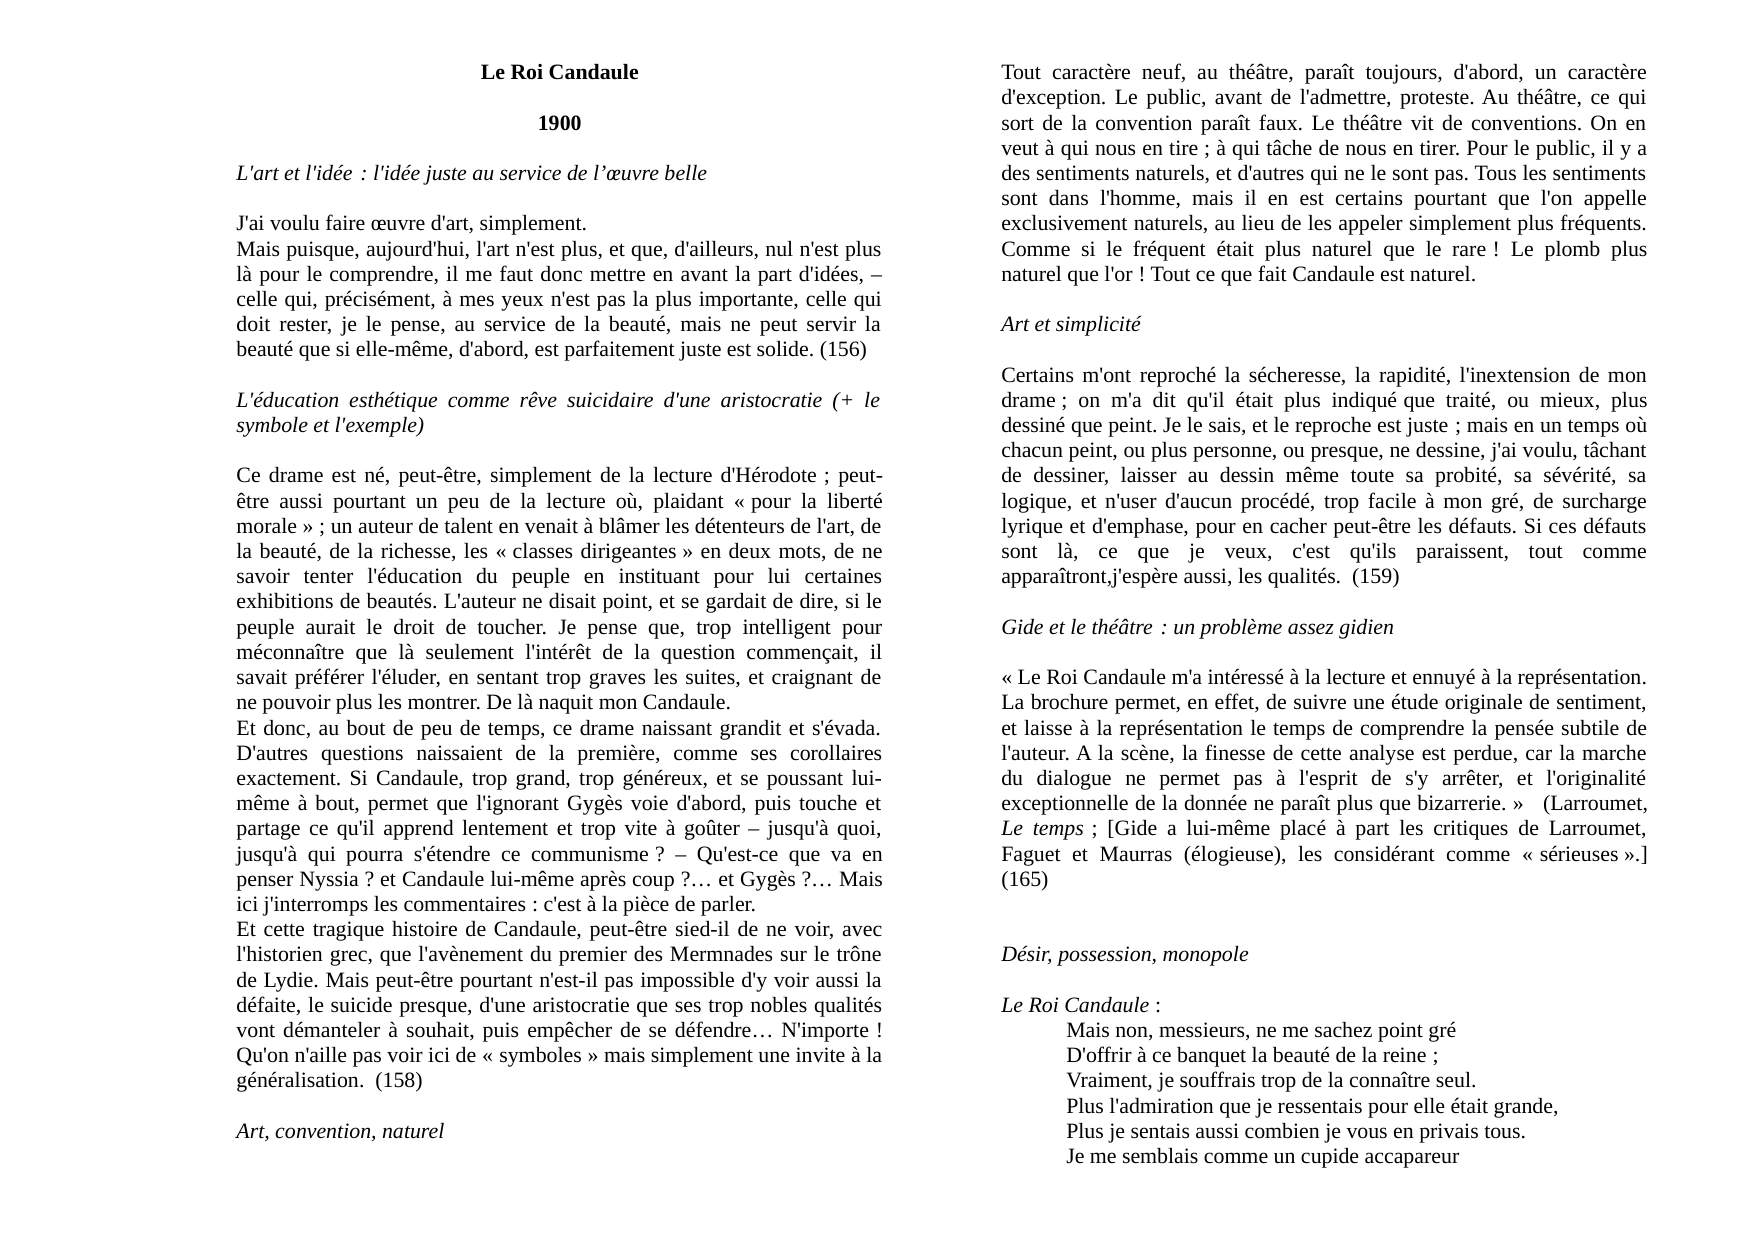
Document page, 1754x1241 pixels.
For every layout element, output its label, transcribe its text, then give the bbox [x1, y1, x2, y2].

text Le Roi Candaule [236, 59, 883, 84]
text Tout caractère neuf, au théâtre, paraît toujours, d'abord, un caractère d'exception. Le public, avant de l'admettre, proteste. Au théâtre, ce qui sort de la convention paraît faux. Le théâtre vit de conventions. On en veut à qui nous en tire ; à qui tâche de nous en tirer. Pour le public, il y a des sentiments naturels, et d'autres qui ne le sont pas. Tous les sentiments sont dans l'homme, mais il en est certains pourtant que l'on appelle exclusivement naturels, au lieu de les appeler simplement plus fréquents. Comme si le fréquent était plus naturel que le rare ! Le plomb plus naturel que l'or ! Tout ce que fait Candaule est naturel. [1001, 59, 1648, 286]
text Plus je sentais aussi combien je vous en privais tous. [1066, 1118, 1648, 1143]
text Et donc, au bout de peu de temps, ce drame naissant grandit et s'évada. D'autres questions naissaient de la première, comme ses corollaires exactement. Si Candaule, trop grand, trop généreux, et se poussant lui-même à bout, permet que l'ignorant Gygès voie d'abord, puis touche et partage ce qu'il apprend lentement et trop vite à goûter – jusqu'à quoi, jusqu'à qui pourra s'étendre ce communisme ? – Qu'est-ce que va en penser Nyssia ? et Candaule lui-même après coup ?… et Gygès ?… Mais ici j'interromps les commentaires : c'est à la pièce de parler. [236, 714, 883, 916]
text D'offrir à ce banquet la beauté de la reine ; [1066, 1042, 1648, 1067]
text L'art et l'idée : l'idée juste au service de l’œuvre belle [236, 160, 883, 185]
text « Le Roi Candaule m'a intéressé à la lecture et ennuyé à la représentation. La brochure permet, en effet, de suivre une étude originale de sentiment, et laisse à la représentation le temps de comprendre la pensée subtile de l'auteur. A la scène, la finesse de cette analyse est perdue, car la marche du dialogue ne permet pas à l'esprit de s'y arrêter, et l'originalité exceptionnelle de la donnée ne paraît plus que bizarrerie. » (Larroumet, Le temps ; [Gide a lui-même placé à part les critiques de Larroumet, Faguet et Maurras (élogieuse), les considérant comme « sérieuses ».] (165) [1001, 664, 1648, 891]
text 1900 [236, 109, 883, 135]
text Certains m'ont reproché la sécheresse, la rapidité, l'inextension de mon drame ; on m'a dit qu'il était plus indiqué que traité, ou mieux, plus dessiné que peint. Je le sais, et le reproche est juste ; mais en un temps où chacun peint, ou plus personne, ou presque, ne dessine, j'ai voulu, tâchant de dessiner, laisser au dessin même toute sa probité, sa sévérité, sa logique, et n'user d'aucun procédé, trop facile à mon gré, de surcharge lyrique et d'emphase, pour en cacher peut-être les défauts. Si ces défauts sont là, ce que je veux, c'est qu'ils paraissent, tout comme apparaîtront,j'espère aussi, les qualités. (159) [1001, 362, 1648, 588]
text Mais non, messieurs, ne me sachez point gré [1066, 1017, 1648, 1042]
text Gide et le théâtre : un problème assez gidien [1001, 614, 1648, 639]
text Le Roi Candaule : [1001, 992, 1648, 1017]
text Art et simplicité [1001, 311, 1648, 336]
text J'ai voulu faire œuvre d'art, simplement. [236, 210, 883, 236]
text Et cette tragique histoire de Candaule, peut-être sied-il de ne voir, avec l'historien grec, que l'avènement du premier des Mermnades sur le trône de Lydie. Mais peut-être pourtant n'est-il pas impossible d'y voir aussi la défaite, le suicide presque, d'une aristocratie que ses trop nobles qualités vont démanteler à souhait, puis empêcher de se défendre… N'importe ! Qu'on n'aille pas voir ici de « symboles » mais simplement une invite à la généralisation. (158) [236, 916, 883, 1093]
text Vraiment, je souffrais trop de la connaître seul. [1066, 1067, 1648, 1093]
text Art, convention, naturel [236, 1118, 883, 1143]
text Désir, possession, monopole [1001, 941, 1648, 967]
text L'éducation esthétique comme rêve suicidaire d'une aristocratie (+ le symbole et l'exemple) [236, 387, 883, 437]
text Je me semblais comme un cupide accapareur [1066, 1143, 1648, 1168]
text Ce drame est né, peut-être, simplement de la lecture d'Hérodote ; peut-être aussi pourtant un peu de la lecture où, plaidant « pour la liberté morale » ; un auteur de talent en venait à blâmer les détenteurs de l'art, de la beauté, de la richesse, les « classes dirigeantes » en deux mots, de ne savoir tenter l'éducation du peuple en instituant pour lui certaines exhibitions de beautés. L'auteur ne disait point, et se gardait de dire, si le peuple aurait le droit de toucher. Je pense que, trop intelligent pour méconnaître que là seulement l'intérêt de la question commençait, il savait préférer l'éluder, en sentant trop graves les suites, et craignant de ne pouvoir plus les montrer. De là naquit mon Candaule. [236, 462, 883, 714]
text Plus l'admiration que je ressentais pour elle était grande, [1066, 1093, 1648, 1118]
text Mais puisque, aujourd'hui, l'art n'est plus, et que, d'ailleurs, nul n'est plus là pour le comprendre, il me faut donc mettre en avant la part d'idées, – celle qui, précisément, à mes yeux n'est pas la plus importante, celle qui doit rester, je le pense, au service de la beauté, mais ne peut servir la beauté que si elle-même, d'abord, est parfaitement juste est solide. (156) [236, 236, 883, 362]
